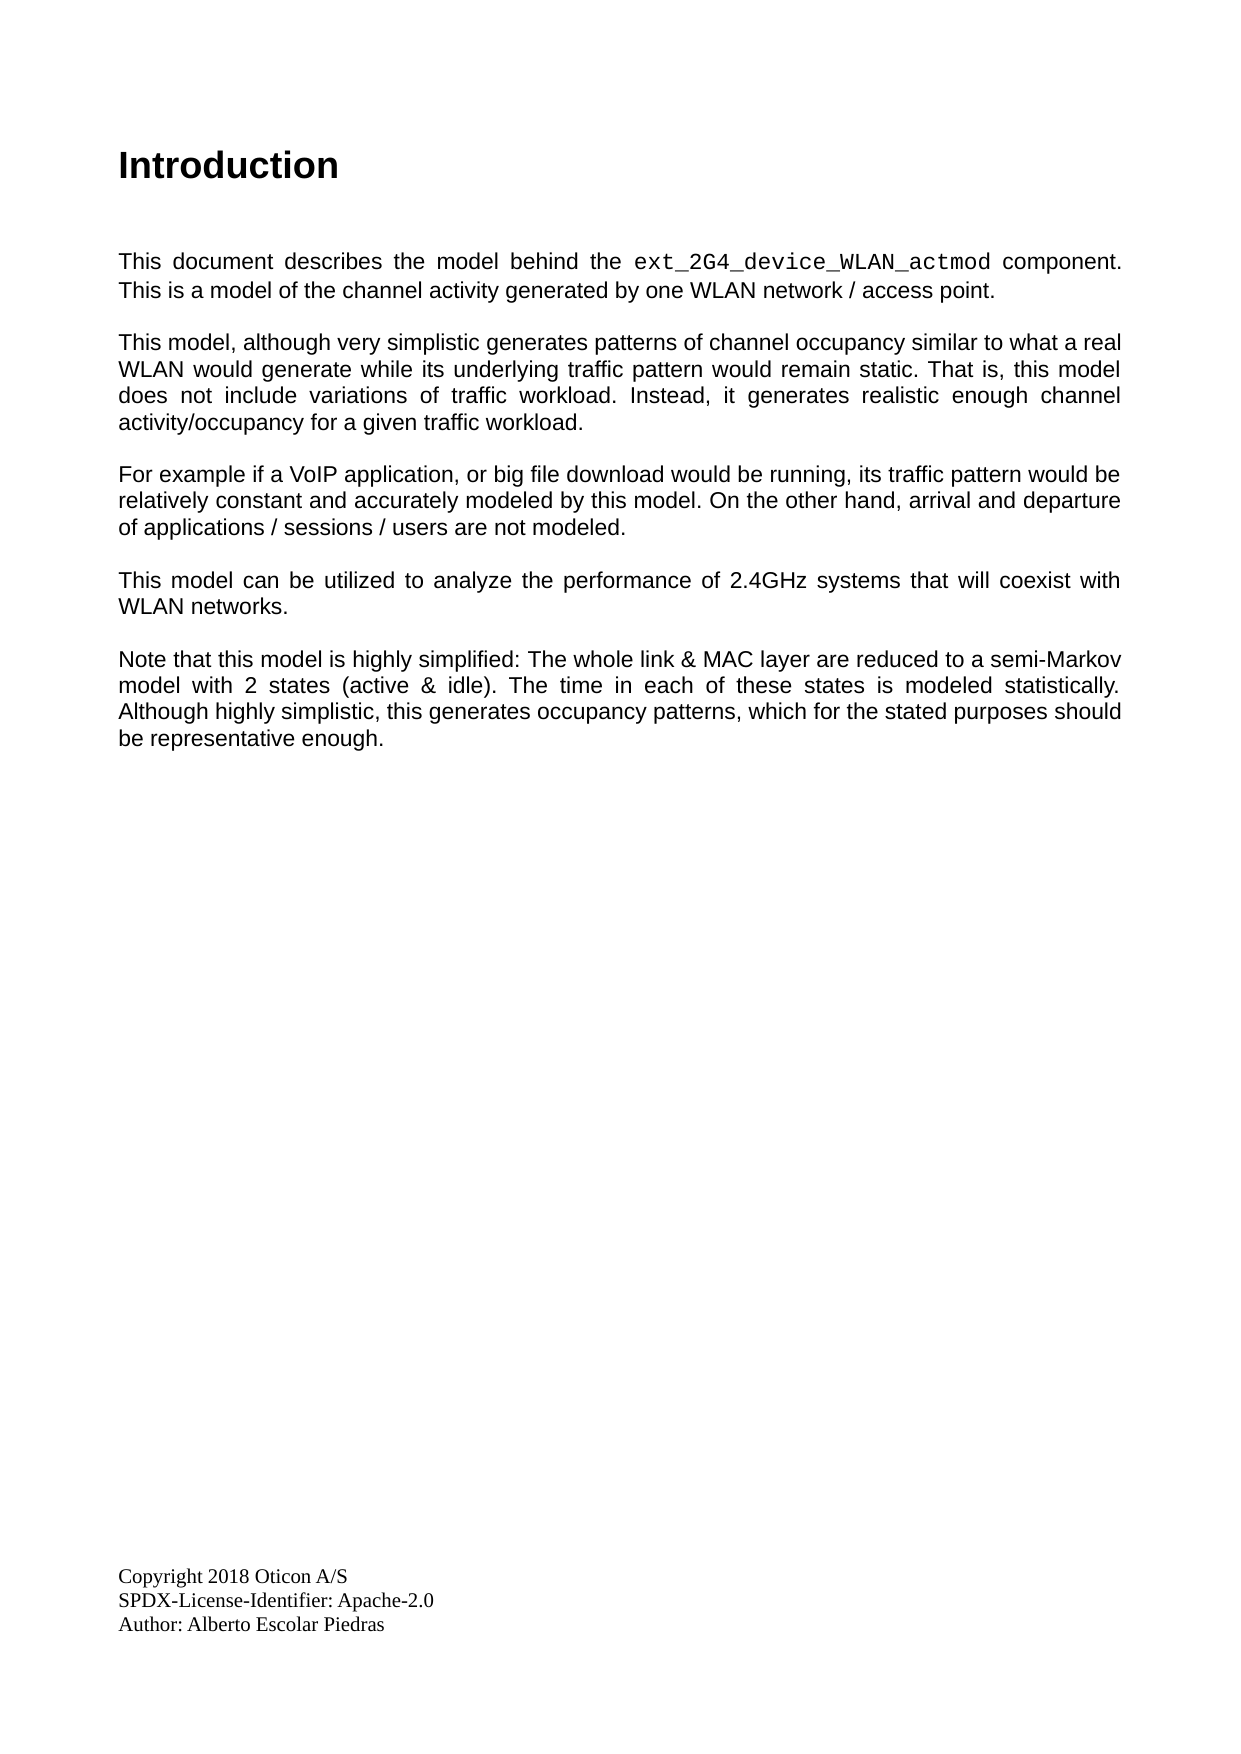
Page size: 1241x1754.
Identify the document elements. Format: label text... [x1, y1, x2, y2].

text Note that this model is highly simplified: The whole link & MAC layer are reduced to a semi-Markov model with 2 states (active & idle). The time in each of these states is modeled statistically. Although highly simplistic, this generates occupancy patterns, which for the stated purposes should be representative enough. [118, 646, 1122, 751]
text For example if a VoIP application, or big file download would be running, its traffic pattern would be relatively constant and accurately modeled by this model. On the other hand, arrival and departure of applications / sessions / users are not modeled. [118, 461, 1122, 540]
text This model, although very simplistic generates patterns of channel occupancy similar to what a real WLAN would generate while its underlying traffic pattern would remain static. That is, this model does not include variations of traffic workload. Instead, it generates realistic enough channel activity/occupancy for a given traffic workload. [118, 329, 1122, 435]
text This model can be utilized to analyze the performance of 2.4GHz systems that will coexist with WLAN networks. [118, 567, 1122, 619]
text This document describes the model behind the ext_2G4_device_WLAN_actmod component. This is a model of the channel activity generated by one WLAN network / access point. [118, 248, 1122, 303]
subtitle Introduction [118, 143, 1122, 187]
